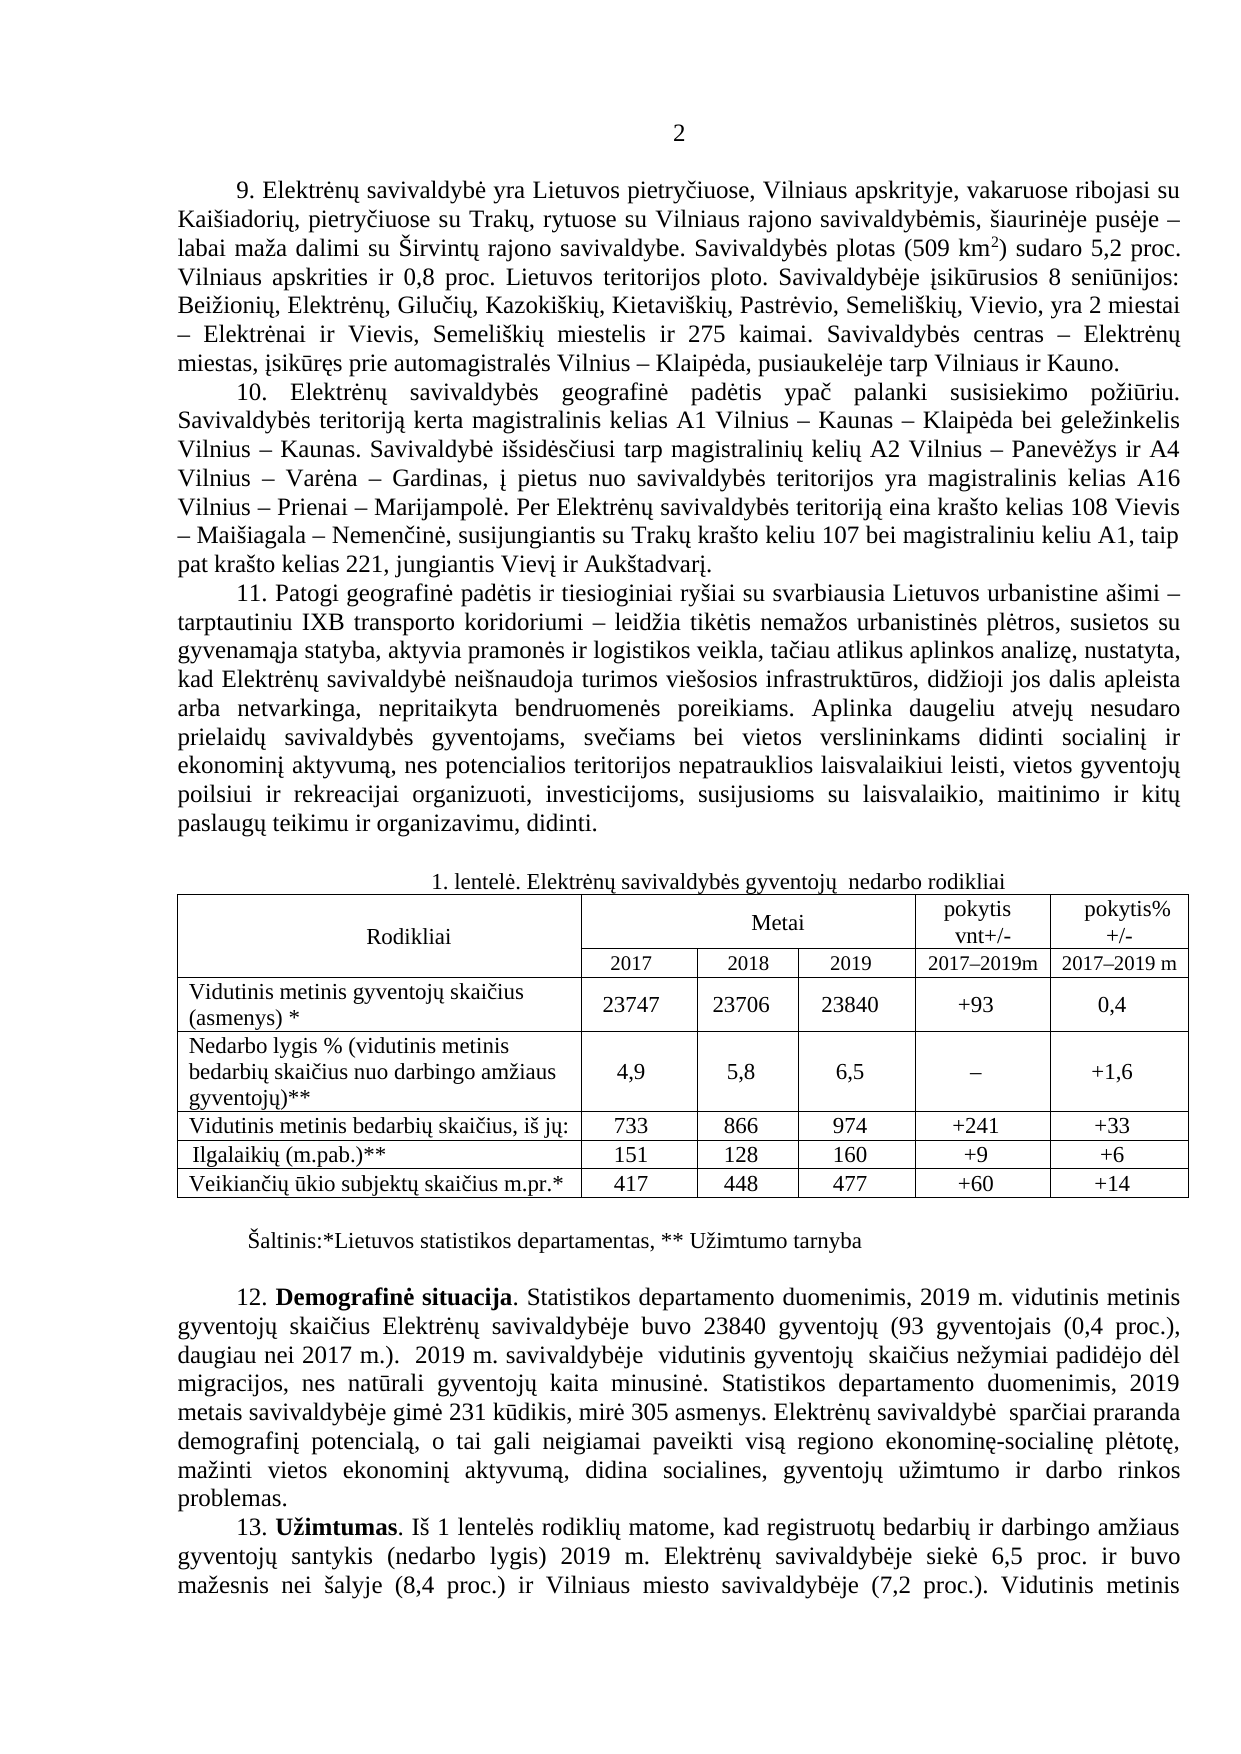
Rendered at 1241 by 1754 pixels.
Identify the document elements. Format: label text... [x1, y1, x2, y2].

table_cell Vidutinis metinis bedarbių skaičius, iš jų: [178, 1112, 581, 1139]
table_cell 2018 [698, 949, 798, 977]
table_cell 23747 [582, 978, 697, 1031]
table_cell +93 [916, 978, 1050, 1031]
table_cell 6,5 [799, 1032, 915, 1111]
table_cell 0,4 [1051, 978, 1188, 1031]
table_cell 2019 [799, 949, 915, 977]
table_cell Ilgalaikių (m.pab.)** [178, 1141, 581, 1168]
table_cell 160 [799, 1141, 915, 1168]
text 12. Demografinė situacija. Statistikos departamento duomenimis, 2019 m. vidutinis metinis gyventojų skaičius Elektrėnų savivaldybėje buvo 23840 gyventojų (93 gyventojais (0,4 proc.), daugiau nei 2017 m.). 2019 m. savivaldybėje vidutinis gyventojų skaičius nežymiai padidėjo dėl migracijos, nes natūrali gyventojų kaita minusinė. Statistikos departamento duomenimis, 2019 metais savivaldybėje gimė 231 kūdikis, mirė 305 asmenys. Elektrėnų savivaldybė sparčiai praranda demografinį potencialą, o tai gali neigiamai paveikti visą regiono ekonominę-socialinę plėtotę, mažinti vietos ekonominį aktyvumą, didina socialines, gyventojų užimtumo ir darbo rinkos problemas. [177, 1282, 1181, 1512]
table_cell Rodikliai [178, 895, 581, 977]
table_cell 23840 [799, 978, 915, 1031]
table_cell 151 [582, 1141, 697, 1168]
table_cell Metai [582, 895, 915, 948]
table_cell +9 [916, 1141, 1050, 1168]
table_cell +1,6 [1051, 1032, 1188, 1111]
table_cell +241 [916, 1112, 1050, 1139]
table_cell Nedarbo lygis % (vidutinis metinis bedarbių skaičius nuo darbingo amžiaus gyventojų)** [178, 1032, 581, 1111]
table_cell 2017 [582, 949, 697, 977]
table_cell 4,9 [582, 1032, 697, 1111]
table_cell 2017–2019 m [1051, 949, 1188, 977]
table_cell 5,8 [698, 1032, 798, 1111]
text 11. Patogi geografinė padėtis ir tiesioginiai ryšiai su svarbiausia Lietuvos urbanistine ašimi – tarptautiniu IXB transporto koridoriumi – leidžia tikėtis nemažos urbanistinės plėtros, susietos su gyvenamąja statyba, aktyvia pramonės ir logistikos veikla, tačiau atlikus aplinkos analizę, nustatyta, kad Elektrėnų savivaldybė neišnaudoja turimos viešosios infrastruktūros, didžioji jos dalis apleista arba netvarkinga, nepritaikyta bendruomenės poreikiams. Aplinka daugeliu atvejų nesudaro prielaidų savivaldybės gyventojams, svečiams bei vietos verslininkams didinti socialinį ir ekonominį aktyvumą, nes potencialios teritorijos nepatrauklios laisvalaikiui leisti, vietos gyventojų poilsiui ir rekreacijai organizuoti, investicijoms, susijusioms su laisvalaikio, maitinimo ir kitų paslaugų teikimu ir organizavimu, didinti. [177, 578, 1181, 837]
table_cell pokytis% +/- [1051, 895, 1188, 948]
table_cell 2017–2019m [916, 949, 1050, 977]
text 9. Elektrėnų savivaldybė yra Lietuvos pietryčiuose, Vilniaus apskrityje, vakaruose ribojasi su Kaišiadorių, pietryčiuose su Trakų, rytuose su Vilniaus rajono savivaldybėmis, šiaurinėje pusėje – labai maža dalimi su Širvintų rajono savivaldybe. Savivaldybės plotas (509 km2) sudaro 5,2 proc. Vilniaus apskrities ir 0,8 proc. Lietuvos teritorijos ploto. Savivaldybėje įsikūrusios 8 seniūnijos: Beižionių, Elektrėnų, Gilučių, Kazokiškių, Kietaviškių, Pastrėvio, Semeliškių, Vievio, yra 2 miestai – Elektrėnai ir Vievis, Semeliškių miestelis ir 275 kaimai. Savivaldybės centras – Elektrėnų miestas, įsikūręs prie automagistralės Vilnius – Klaipėda, pusiaukelėje tarp Vilniaus ir Kauno. [177, 176, 1181, 377]
table_cell 128 [698, 1141, 798, 1168]
table_cell 23706 [698, 978, 798, 1031]
table_cell 974 [799, 1112, 915, 1139]
table_cell +33 [1051, 1112, 1188, 1139]
table_cell Veikiančių ūkio subjektų skaičius m.pr.* [178, 1169, 581, 1197]
table_cell 477 [799, 1169, 915, 1197]
table_header 1. lentelė. Elektrėnų savivaldybės gyventojų nedarbo rodikliai [177, 866, 1188, 894]
table_cell +14 [1051, 1169, 1188, 1197]
table_cell 866 [698, 1112, 798, 1139]
table_cell Šaltinis:*Lietuvos statistikos departamentas, ** Užimtumo tarnyba [177, 1198, 1188, 1253]
table_cell pokytis vnt+/- [916, 895, 1050, 948]
table_cell – [916, 1032, 1050, 1111]
table_cell 417 [582, 1169, 697, 1197]
table_cell +6 [1051, 1141, 1188, 1168]
table_cell 448 [698, 1169, 798, 1197]
text 10. Elektrėnų savivaldybės geografinė padėtis ypač palanki susisiekimo požiūriu. Savivaldybės teritoriją kerta magistralinis kelias A1 Vilnius – Kaunas – Klaipėda bei geležinkelis Vilnius – Kaunas. Savivaldybė išsidėsčiusi tarp magistralinių kelių A2 Vilnius – Panevėžys ir A4 Vilnius – Varėna – Gardinas, į pietus nuo savivaldybės teritorijos yra magistralinis kelias A16 Vilnius – Prienai – Marijampolė. Per Elektrėnų savivaldybės teritoriją eina krašto kelias 108 Vievis – Maišiagala – Nemenčinė, susijungiantis su Trakų krašto keliu 107 bei magistraliniu keliu A1, taip pat krašto kelias 221, jungiantis Vievį ir Aukštadvarį. [177, 377, 1181, 578]
table_cell +60 [916, 1169, 1050, 1197]
text 13. Užimtumas. Iš 1 lentelės rodiklių matome, kad registruotų bedarbių ir darbingo amžiaus gyventojų santykis (nedarbo lygis) 2019 m. Elektrėnų savivaldybėje siekė 6,5 proc. ir buvo mažesnis nei šalyje (8,4 proc.) ir Vilniaus miesto savivaldybėje (7,2 proc.). Vidutinis metinis [177, 1512, 1181, 1598]
table_cell Vidutinis metinis gyventojų skaičius (asmenys) * [178, 978, 581, 1031]
table_cell 733 [582, 1112, 697, 1139]
